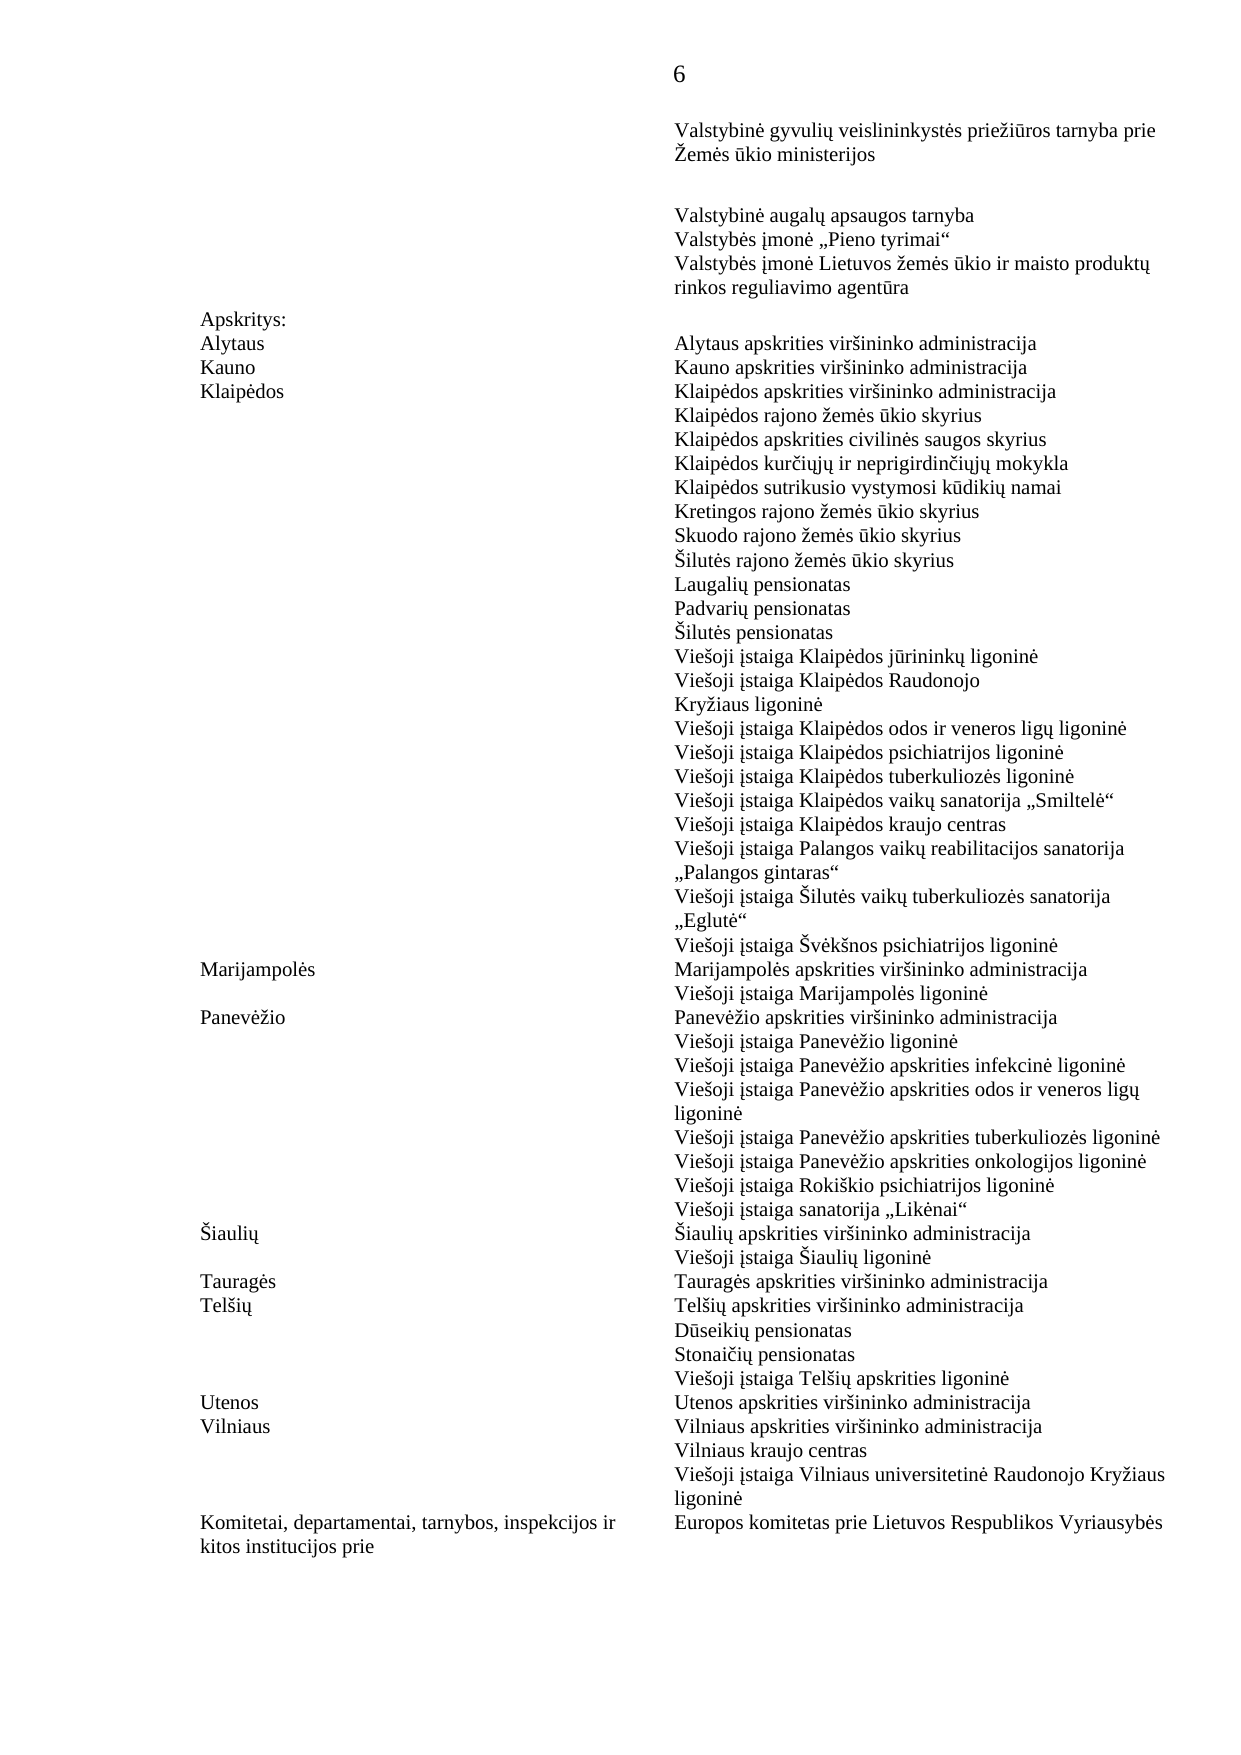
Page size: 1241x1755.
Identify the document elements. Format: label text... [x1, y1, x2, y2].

table_cell Valstybinė augalų apsaugos tarnyba [663, 203, 1192, 227]
table_cell Šilutės rajono žemės ūkio skyrius [663, 548, 1192, 572]
table_cell Valstybės įmonė „Pieno tyrimai“ [663, 227, 1192, 251]
table_cell Viešoji įstaiga Klaipėdos kraujo centras [663, 812, 1192, 836]
table_cell Klaipėdos sutrikusio vystymosi kūdikių namai [663, 475, 1192, 499]
table_cell Stonaičių pensionatas [663, 1342, 1192, 1366]
table_cell Skuodo rajono žemės ūkio skyrius [663, 524, 1192, 547]
table_cell Utenos apskrities viršininko administracija [663, 1390, 1192, 1414]
table_cell Viešoji įstaiga Rokiškio psichiatrijos ligoninė [663, 1173, 1192, 1197]
table_cell Šiaulių apskrities viršininko administracija [663, 1221, 1192, 1245]
table_cell Alytaus apskrities viršininko administracija [663, 331, 1192, 355]
table_cell Viešoji įstaiga Marijampolės ligoninė [663, 981, 1192, 1005]
table_cell Viešoji įstaiga Klaipėdos tuberkuliozės ligoninė [663, 764, 1192, 788]
table_cell Viešoji įstaiga Šiaulių ligoninė [663, 1245, 1192, 1269]
table_cell Viešoji įstaiga Klaipėdos vaikų sanatorija „Smiltelė“ [663, 788, 1192, 812]
table_cell Komitetai, departamentai, tarnybos, inspekcijos ir kitos institucijos prie [189, 1510, 663, 1626]
table_cell Europos komitetas prie Lietuvos Respublikos Vyriausybės [663, 1510, 1192, 1626]
table_cell Laugalių pensionatas [663, 572, 1192, 596]
table_cell Tauragės apskrities viršininko administracija [663, 1269, 1192, 1293]
table_cell Marijampolės [189, 957, 663, 1005]
table_cell Viešoji įstaiga Klaipėdos psichiatrijos ligoninė [663, 740, 1192, 764]
table_cell Vilniaus apskrities viršininko administracija [663, 1414, 1192, 1438]
table_cell Panevėžio [189, 1005, 663, 1221]
table_cell Klaipėdos kurčiųjų ir neprigirdinčiųjų mokykla [663, 451, 1192, 475]
table_cell Viešoji įstaiga Telšių apskrities ligoninė [663, 1366, 1192, 1390]
table_cell Viešoji įstaiga Švėkšnos psichiatrijos ligoninė [663, 933, 1192, 957]
table_cell Viešoji įstaiga Panevėžio ligoninė [663, 1029, 1192, 1053]
table_cell Viešoji įstaiga Klaipėdos jūrininkų ligoninė [663, 644, 1192, 668]
table_cell Viešoji įstaiga Šilutės vaikų tuberkuliozės sanatorija „Eglutė“ [663, 884, 1192, 932]
table_cell [189, 118, 663, 307]
table_cell Viešoji įstaiga Klaipėdos odos ir veneros ligų ligoninė [663, 716, 1192, 740]
table_cell Marijampolės apskrities viršininko administracija [663, 957, 1192, 981]
table_cell Kauno [189, 355, 663, 379]
table_cell Viešoji įstaiga Palangos vaikų reabilitacijos sanatorija „Palangos gintaras“ [663, 836, 1192, 884]
table_cell Alytaus [189, 331, 663, 355]
table_cell Vilniaus [189, 1414, 663, 1438]
table_cell Dūseikių pensionatas [663, 1318, 1192, 1342]
table_cell Kauno apskrities viršininko administracija [663, 355, 1192, 379]
table_cell Viešoji įstaiga Panevėžio apskrities onkologijos ligoninė [663, 1149, 1192, 1173]
table_cell Viešoji įstaiga Panevėžio apskrities infekcinė ligoninė [663, 1053, 1192, 1077]
table_cell Klaipėdos [189, 379, 663, 957]
table_cell Panevėžio apskrities viršininko administracija [663, 1005, 1192, 1029]
table_cell Telšių [189, 1294, 663, 1390]
table_cell Telšių apskrities viršininko administracija [663, 1294, 1192, 1317]
table_cell [189, 1462, 663, 1510]
table_cell Šiaulių [189, 1221, 663, 1269]
table_cell Utenos [189, 1390, 663, 1414]
table_cell Klaipėdos rajono žemės ūkio skyrius [663, 403, 1192, 427]
table_cell Apskritys: [189, 307, 1192, 331]
table_cell Vilniaus kraujo centras [663, 1438, 1192, 1462]
table_cell [189, 1438, 663, 1462]
table_cell Klaipėdos apskrities viršininko administracija [663, 379, 1192, 403]
table_cell Klaipėdos apskrities civilinės saugos skyrius [663, 427, 1192, 451]
table_cell Viešoji įstaiga sanatorija „Likėnai“ [663, 1197, 1192, 1221]
table_cell Viešoji įstaiga Panevėžio apskrities tuberkuliozės ligoninė [663, 1125, 1192, 1149]
table_cell Kryžiaus ligoninė [663, 692, 1192, 716]
table_cell Valstybės įmonė Lietuvos žemės ūkio ir maisto produktų rinkos reguliavimo agentūra [663, 251, 1192, 307]
table_cell Viešoji įstaiga Panevėžio apskrities odos ir veneros ligų ligoninė [663, 1077, 1192, 1125]
table_cell Valstybinė gyvulių veislininkystės priežiūros tarnyba prie Žemės ūkio ministerijos [663, 118, 1192, 202]
table_cell Padvarių pensionatas [663, 596, 1192, 620]
table_cell Viešoji įstaiga Klaipėdos Raudonojo [663, 668, 1192, 692]
table_cell Kretingos rajono žemės ūkio skyrius [663, 499, 1192, 523]
table_cell Šilutės pensionatas [663, 620, 1192, 644]
table_cell Tauragės [189, 1269, 663, 1293]
table_cell Viešoji įstaiga Vilniaus universitetinė Raudonojo Kryžiaus ligoninė [663, 1462, 1192, 1510]
